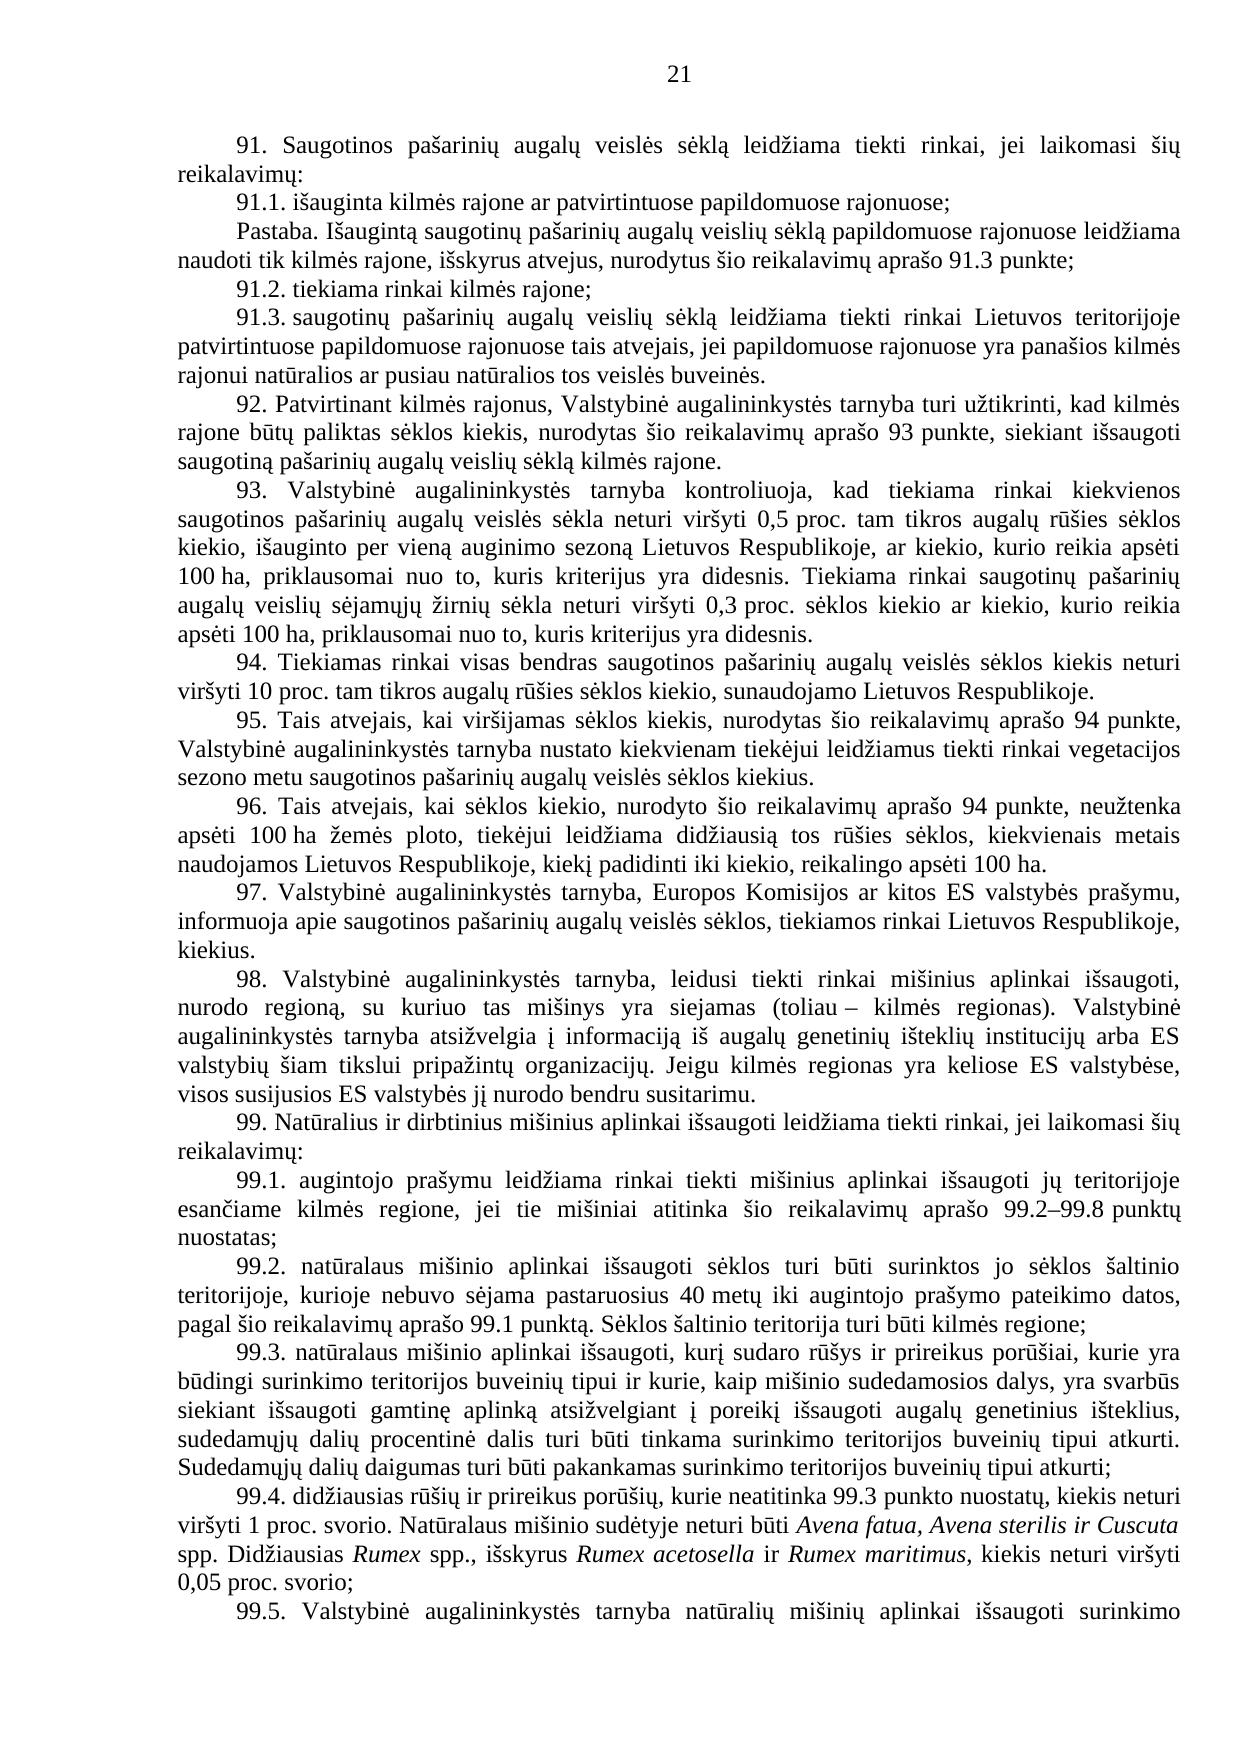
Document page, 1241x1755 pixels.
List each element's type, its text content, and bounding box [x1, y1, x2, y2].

text 96. Tais atvejais, kai sėklos kiekio, nurodyto šio reikalavimų aprašo 94 punkte, neužtenka apsėti 100 ha žemės ploto, tiekėjui leidžiama didžiausią tos rūšies sėklos, kiekvienais metais naudojamos Lietuvos Respublikoje, kiekį padidinti iki kiekio, reikalingo apsėti 100 ha. [177, 791, 1181, 877]
text 99.2. natūralaus mišinio aplinkai išsaugoti sėklos turi būti surinktos jo sėklos šaltinio teritorijoje, kurioje nebuvo sėjama pastaruosius 40 metų iki augintojo prašymo pateikimo datos, pagal šio reikalavimų aprašo 99.1 punktą. Sėklos šaltinio teritorija turi būti kilmės regione; [177, 1251, 1181, 1337]
text 91.1. išauginta kilmės rajone ar patvirtintuose papildomuose rajonuose; [177, 187, 1181, 216]
text 92. Patvirtinant kilmės rajonus, Valstybinė augalininkystės tarnyba turi užtikrinti, kad kilmės rajone būtų paliktas sėklos kiekis, nurodytas šio reikalavimų aprašo 93 punkte, siekiant išsaugoti saugotiną pašarinių augalų veislių sėklą kilmės rajone. [177, 389, 1181, 475]
text 99.5. Valstybinė augalininkystės tarnyba natūralių mišinių aplinkai išsaugoti surinkimo [177, 1596, 1181, 1625]
text 93. Valstybinė augalininkystės tarnyba kontroliuoja, kad tiekiama rinkai kiekvienos saugotinos pašarinių augalų veislės sėkla neturi viršyti 0,5 proc. tam tikros augalų rūšies sėklos kiekio, išauginto per vieną auginimo sezoną Lietuvos Respublikoje, ar kiekio, kurio reikia apsėti 100 ha, priklausomai nuo to, kuris kriterijus yra didesnis. Tiekiama rinkai saugotinų pašarinių augalų veislių sėjamųjų žirnių sėkla neturi viršyti 0,3 proc. sėklos kiekio ar kiekio, kurio reikia apsėti 100 ha, priklausomai nuo to, kuris kriterijus yra didesnis. [177, 475, 1181, 647]
text 99.1. augintojo prašymu leidžiama rinkai tiekti mišinius aplinkai išsaugoti jų teritorijoje esančiame kilmės regione, jei tie mišiniai atitinka šio reikalavimų aprašo 99.2–99.8 punktų nuostatas; [177, 1165, 1181, 1251]
text 99.4. didžiausias rūšių ir prireikus porūšių, kurie neatitinka 99.3 punkto nuostatų, kiekis neturi viršyti 1 proc. svorio. Natūralaus mišinio sudėtyje neturi būti Avena fatua, Avena sterilis ir Cuscuta spp. Didžiausias Rumex spp., išskyrus Rumex acetosella ir Rumex maritimus, kiekis neturi viršyti 0,05 proc. svorio; [177, 1481, 1181, 1596]
text 91.2. tiekiama rinkai kilmės rajone; [177, 274, 1181, 302]
text 98. Valstybinė augalininkystės tarnyba, leidusi tiekti rinkai mišinius aplinkai išsaugoti, nurodo regioną, su kuriuo tas mišinys yra siejamas (toliau – kilmės regionas). Valstybinė augalininkystės tarnyba atsižvelgia į informaciją iš augalų genetinių išteklių institucijų arba ES valstybių šiam tikslui pripažintų organizacijų. Jeigu kilmės regionas yra keliose ES valstybėse, visos susijusios ES valstybės jį nurodo bendru susitarimu. [177, 964, 1181, 1107]
text 94. Tiekiamas rinkai visas bendras saugotinos pašarinių augalų veislės sėklos kiekis neturi viršyti 10 proc. tam tikros augalų rūšies sėklos kiekio, sunaudojamo Lietuvos Respublikoje. [177, 647, 1181, 705]
text 91. Saugotinos pašarinių augalų veislės sėklą leidžiama tiekti rinkai, jei laikomasi šių reikalavimų: [177, 130, 1181, 187]
text 99. Natūralius ir dirbtinius mišinius aplinkai išsaugoti leidžiama tiekti rinkai, jei laikomasi šių reikalavimų: [177, 1107, 1181, 1165]
text 95. Tais atvejais, kai viršijamas sėklos kiekis, nurodytas šio reikalavimų aprašo 94 punkte, Valstybinė augalininkystės tarnyba nustato kiekvienam tiekėjui leidžiamus tiekti rinkai vegetacijos sezono metu saugotinos pašarinių augalų veislės sėklos kiekius. [177, 705, 1181, 791]
text 91.3. saugotinų pašarinių augalų veislių sėklą leidžiama tiekti rinkai Lietuvos teritorijoje patvirtintuose papildomuose rajonuose tais atvejais, jei papildomuose rajonuose yra panašios kilmės rajonui natūralios ar pusiau natūralios tos veislės buveinės. [177, 302, 1181, 389]
text 97. Valstybinė augalininkystės tarnyba, Europos Komisijos ar kitos ES valstybės prašymu, informuoja apie saugotinos pašarinių augalų veislės sėklos, tiekiamos rinkai Lietuvos Respublikoje, kiekius. [177, 877, 1181, 964]
text 99.3. natūralaus mišinio aplinkai išsaugoti, kurį sudaro rūšys ir prireikus porūšiai, kurie yra būdingi surinkimo teritorijos buveinių tipui ir kurie, kaip mišinio sudedamosios dalys, yra svarbūs siekiant išsaugoti gamtinę aplinką atsižvelgiant į poreikį išsaugoti augalų genetinius išteklius, sudedamųjų dalių procentinė dalis turi būti tinkama surinkimo teritorijos buveinių tipui atkurti. Sudedamųjų dalių daigumas turi būti pakankamas surinkimo teritorijos buveinių tipui atkurti; [177, 1337, 1181, 1481]
text Pastaba. Išaugintą saugotinų pašarinių augalų veislių sėklą papildomuose rajonuose leidžiama naudoti tik kilmės rajone, išskyrus atvejus, nurodytus šio reikalavimų aprašo 91.3 punkte; [177, 216, 1181, 274]
